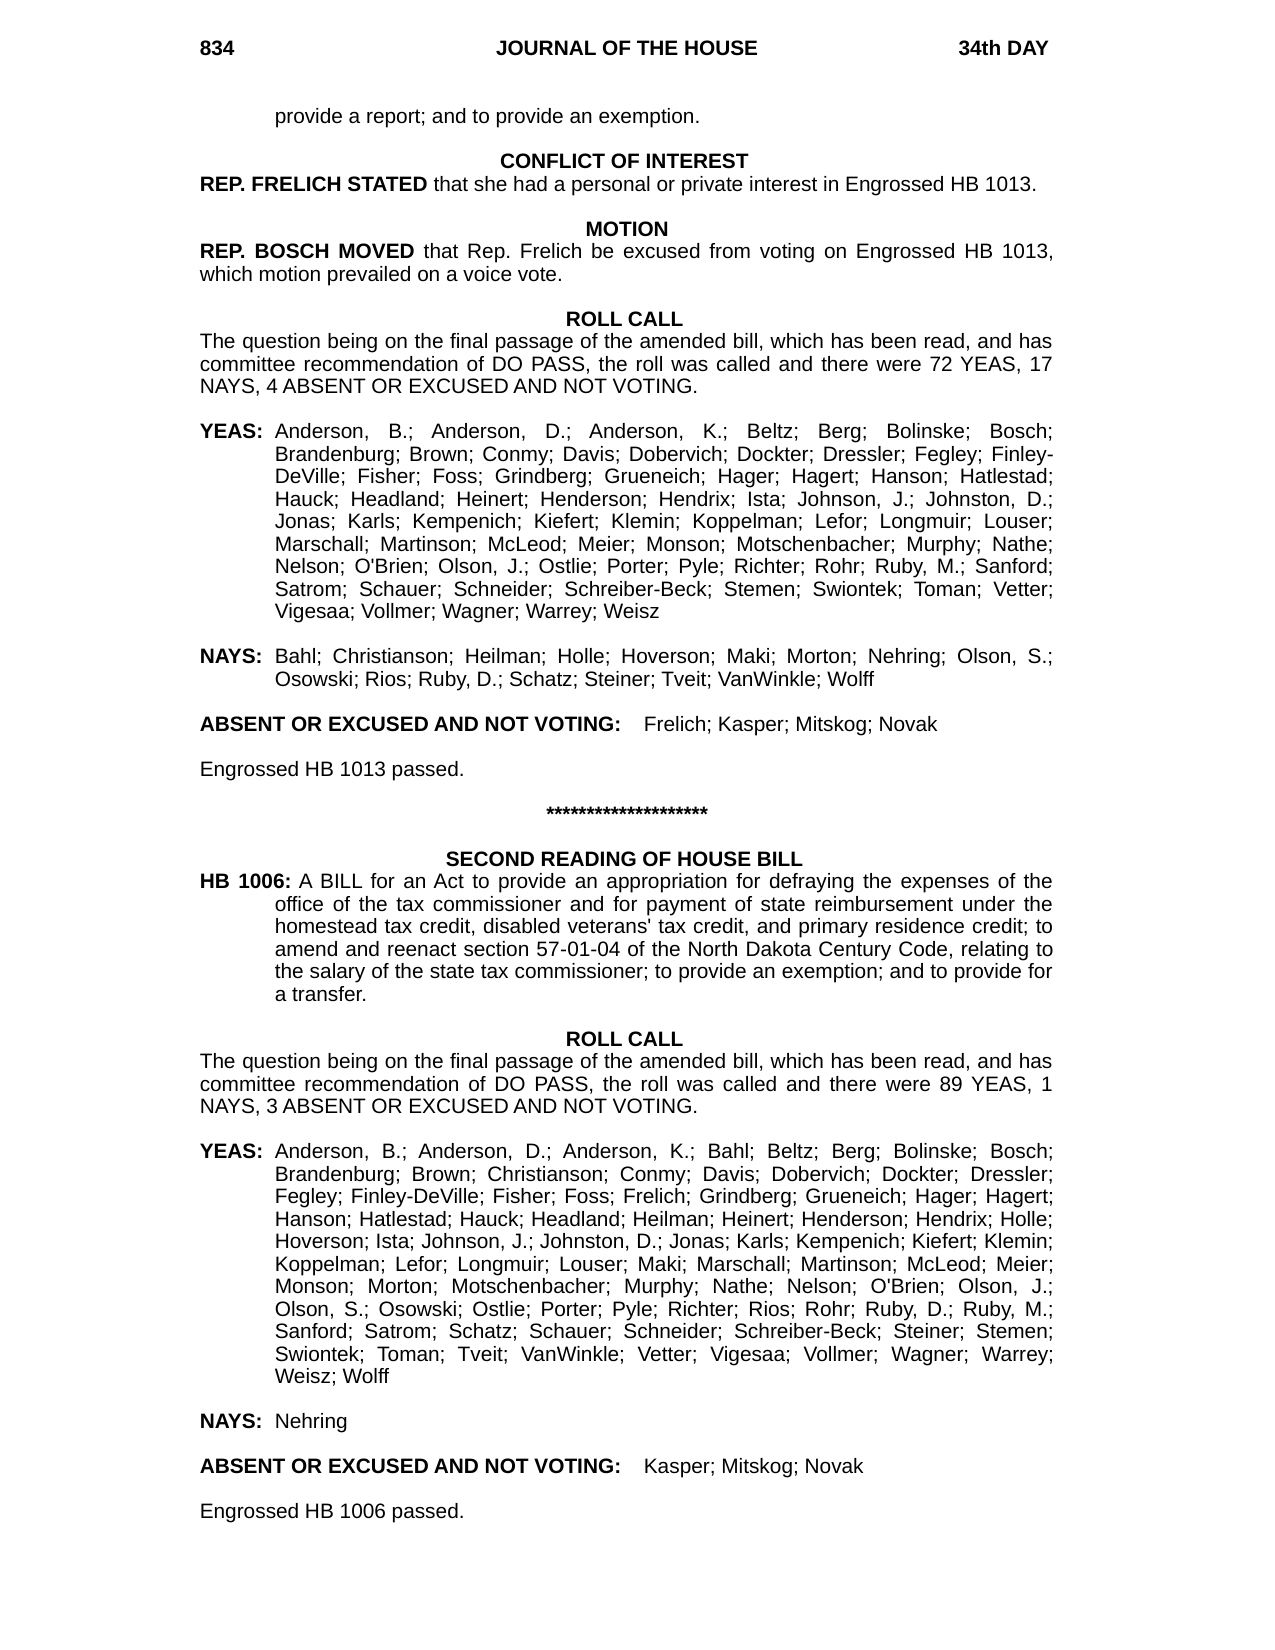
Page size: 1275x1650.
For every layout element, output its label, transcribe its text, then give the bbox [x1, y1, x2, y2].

title YEAS: Anderson, B.; Anderson, D.; Anderson, K.; Bahl; Beltz; Berg; Bolinske; Bosch; Brandenburg; Brown; Christianson; Conmy; Davis; Dobervich; Dockter; Dressler; Fegley; Finley-DeVille; Fisher; Foss; Frelich; Grindberg; Grueneich; Hager; Hagert; Hanson; Hatlestad; Hauck; Headland; Heilman; Heinert; Henderson; Hendrix; Holle; Hoverson; Ista; Johnson, J.; Johnston, D.; Jonas; Karls; Kempenich; Kiefert; Klemin; Koppelman; Lefor; Longmuir; Louser; Maki; Marschall; Martinson; McLeod; Meier; Monson; Morton; Motschenbacher; Murphy; Nathe; Nelson; O'Brien; Olson, J.; Olson, S.; Osowski; Ostlie; Porter; Pyle; Richter; Rios; Rohr; Ruby, D.; Ruby, M.; Sanford; Satrom; Schatz; Schauer; Schneider; Schreiber-Beck; Steiner; Stemen; Swiontek; Toman; Tveit; VanWinkle; Vetter; Vigesaa; Vollmer; Wagner; Warrey; Weisz; Wolff [199, 1141, 1054, 1388]
title HB 1006: A BILL for an Act to provide an appropriation for defraying the expenses of the office of the tax commissioner and for payment of state reimbursement under the homestead tax credit, disabled veterans' tax credit, and primary residence credit; to amend and reenact section 57‑01‑04 of the North Dakota Century Code, relating to the salary of the state tax commissioner; to provide an exemption; and to provide for a transfer. [199, 871, 1054, 1006]
text SECOND READING OF HOUSE BILL [199, 848, 1054, 871]
title NAYS: Nehring [199, 1411, 1054, 1433]
text REP. BOSCH MOVED that Rep. Frelich be excused from voting on Engrossed HB 1013, which motion prevailed on a voice vote. [199, 241, 1054, 286]
text The question being on the final passage of the amended bill, which has been read, and has committee recommendation of DO PASS, the roll was called and there were 89 YEAS, 1 NAYS, 3 ABSENT OR EXCUSED AND NOT VOTING. [199, 1051, 1054, 1118]
text [0, 0, 118, 42]
title ABSENT OR EXCUSED AND NOT VOTING: Frelich; Kasper; Mitskog; Novak [199, 713, 1054, 736]
text The question being on the final passage of the amended bill, which has been read, and has committee recommendation of DO PASS, the roll was called and there were 72 YEAS, 17 NAYS, 4 ABSENT OR EXCUSED AND NOT VOTING. [199, 331, 1054, 398]
subtitle Page 834 [9, 9, 109, 33]
text ROLL CALL [199, 1028, 1054, 1051]
text REP. FRELICH STATED that she had a personal or private interest in Engrossed HB 1013. [199, 173, 1054, 196]
title provide a report; and to provide an exemption. [199, 106, 1054, 128]
title YEAS: Anderson, B.; Anderson, D.; Anderson, K.; Beltz; Berg; Bolinske; Bosch; Brandenburg; Brown; Conmy; Davis; Dobervich; Dockter; Dressler; Fegley; Finley-DeVille; Fisher; Foss; Grindberg; Grueneich; Hager; Hagert; Hanson; Hatlestad; Hauck; Headland; Heinert; Henderson; Hendrix; Ista; Johnson, J.; Johnston, D.; Jonas; Karls; Kempenich; Kiefert; Klemin; Koppelman; Lefor; Longmuir; Louser; Marschall; Martinson; McLeod; Meier; Monson; Motschenbacher; Murphy; Nathe; Nelson; O'Brien; Olson, J.; Ostlie; Porter; Pyle; Richter; Rohr; Ruby, M.; Sanford; Satrom; Schauer; Schneider; Schreiber-Beck; Stemen; Swiontek; Toman; Vetter; Vigesaa; Vollmer; Wagner; Warrey; Weisz [199, 421, 1054, 623]
title ABSENT OR EXCUSED AND NOT VOTING: Kasper; Mitskog; Novak [199, 1456, 1054, 1478]
text MOTION [199, 218, 1054, 241]
text Engrossed HB 1013 passed. [199, 758, 1054, 781]
text CONFLICT OF INTEREST [199, 151, 1054, 173]
title NAYS: Bahl; Christianson; Heilman; Holle; Hoverson; Maki; Morton; Nehring; Olson, S.; Osowski; Rios; Ruby, D.; Schatz; Steiner; Tveit; VanWinkle; Wolff [199, 646, 1054, 691]
text ROLL CALL [199, 308, 1054, 331]
text Engrossed HB 1006 passed. [199, 1501, 1054, 1523]
text ******************** [199, 803, 1054, 826]
